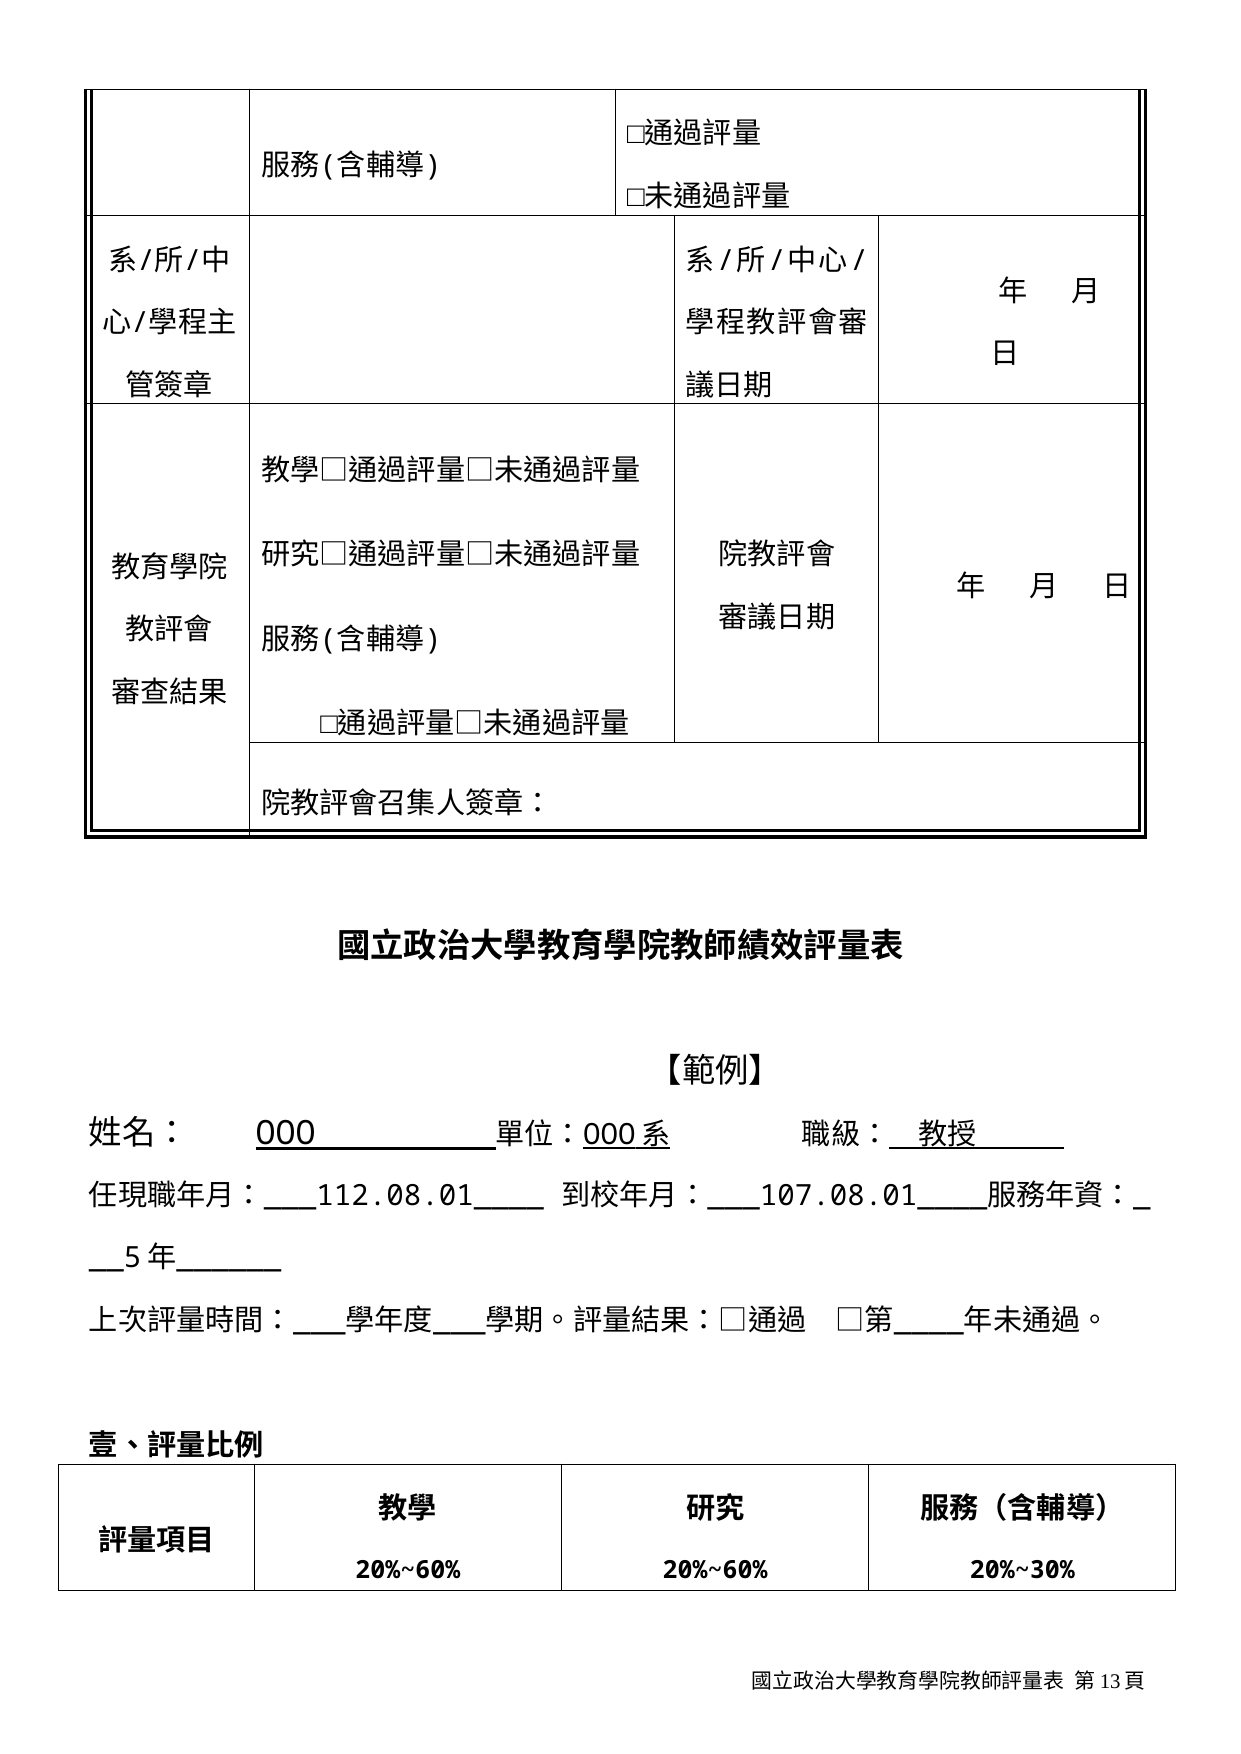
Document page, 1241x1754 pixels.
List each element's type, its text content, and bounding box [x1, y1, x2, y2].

table_header 研究 20%~60% [562, 1465, 868, 1589]
text 姓名： OOO 單位：OOO系 職級： 教授 [89, 1088, 1152, 1151]
table_cell 教育學院教評會 審查結果 [93, 404, 249, 829]
table_cell 年 月 日 [879, 404, 1138, 742]
text 【範例】 [89, 1026, 1152, 1088]
table_header 服務（含輔導） 20%~30% [869, 1465, 1175, 1589]
table_cell 系/所/中心/學程主管簽章 [93, 216, 249, 403]
table_cell 服務(含輔導) [250, 90, 615, 214]
text 壹、評量比例 [89, 1401, 1152, 1463]
table_cell 院教評會召集人簽章： [250, 743, 1138, 829]
text 上次評量時間：___學年度___學期。評量結果：□通過 □第____年未通過。 [89, 1276, 1152, 1338]
table_header 評量項目 [59, 1465, 254, 1589]
table_cell 系/所/中心/學程教評會審議日期 [675, 216, 878, 403]
table_cell [250, 216, 674, 403]
table_cell 教學□通過評量□未通過評量 研究□通過評量□未通過評量 服務(含輔導) □通過評量□未通過評量 [250, 404, 674, 742]
table_cell □通過評量 □未通過評量 [616, 90, 1138, 214]
text 國立政治大學教育學院教師績效評量表 [89, 901, 1152, 963]
table_cell 年 月 日 [879, 216, 1138, 403]
table_header 教學 20%~60% [255, 1465, 561, 1589]
text 任現職年月：___112.08.01____ 到校年月：___107.08.01____服務年資：___5年______ [89, 1151, 1152, 1276]
table_cell [93, 90, 249, 214]
table_cell 院教評會 審議日期 [675, 404, 878, 742]
